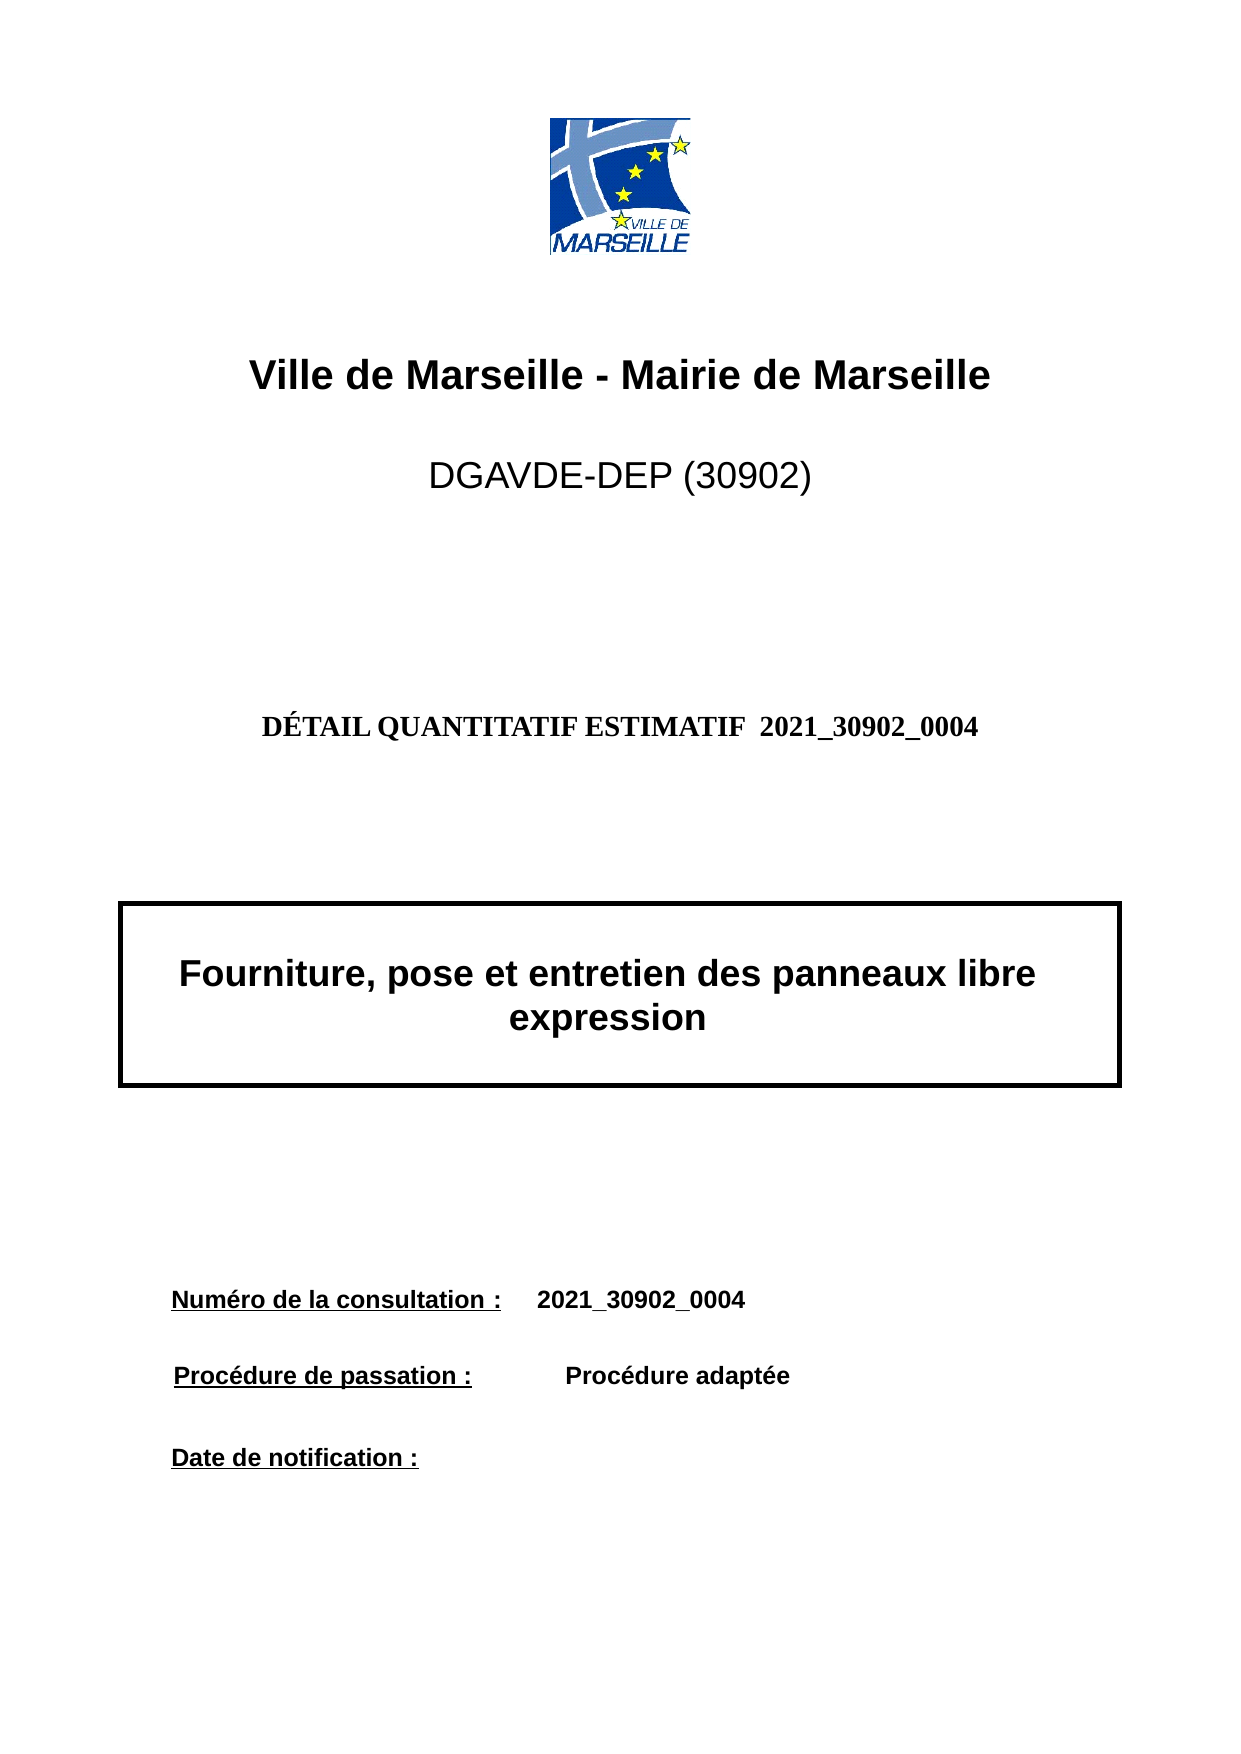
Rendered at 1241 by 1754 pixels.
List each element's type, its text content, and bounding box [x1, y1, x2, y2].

text Fourniture, pose et entretien des panneaux libre expression [123, 944, 1117, 1038]
text Date de notification : [171, 1443, 1122, 1471]
text DÉTAIL QUANTITATIF ESTIMATIF 2021_30902_0004 [118, 709, 1122, 743]
text Procédure de passation : Procédure adaptée [173, 1361, 1122, 1390]
text Numéro de la consultation : 2021_30902_0004 [171, 1284, 1122, 1313]
text Ville de Marseille - Mairie de Marseille [118, 351, 1122, 398]
text DGAVDE-DEP (30902) [118, 453, 1122, 496]
